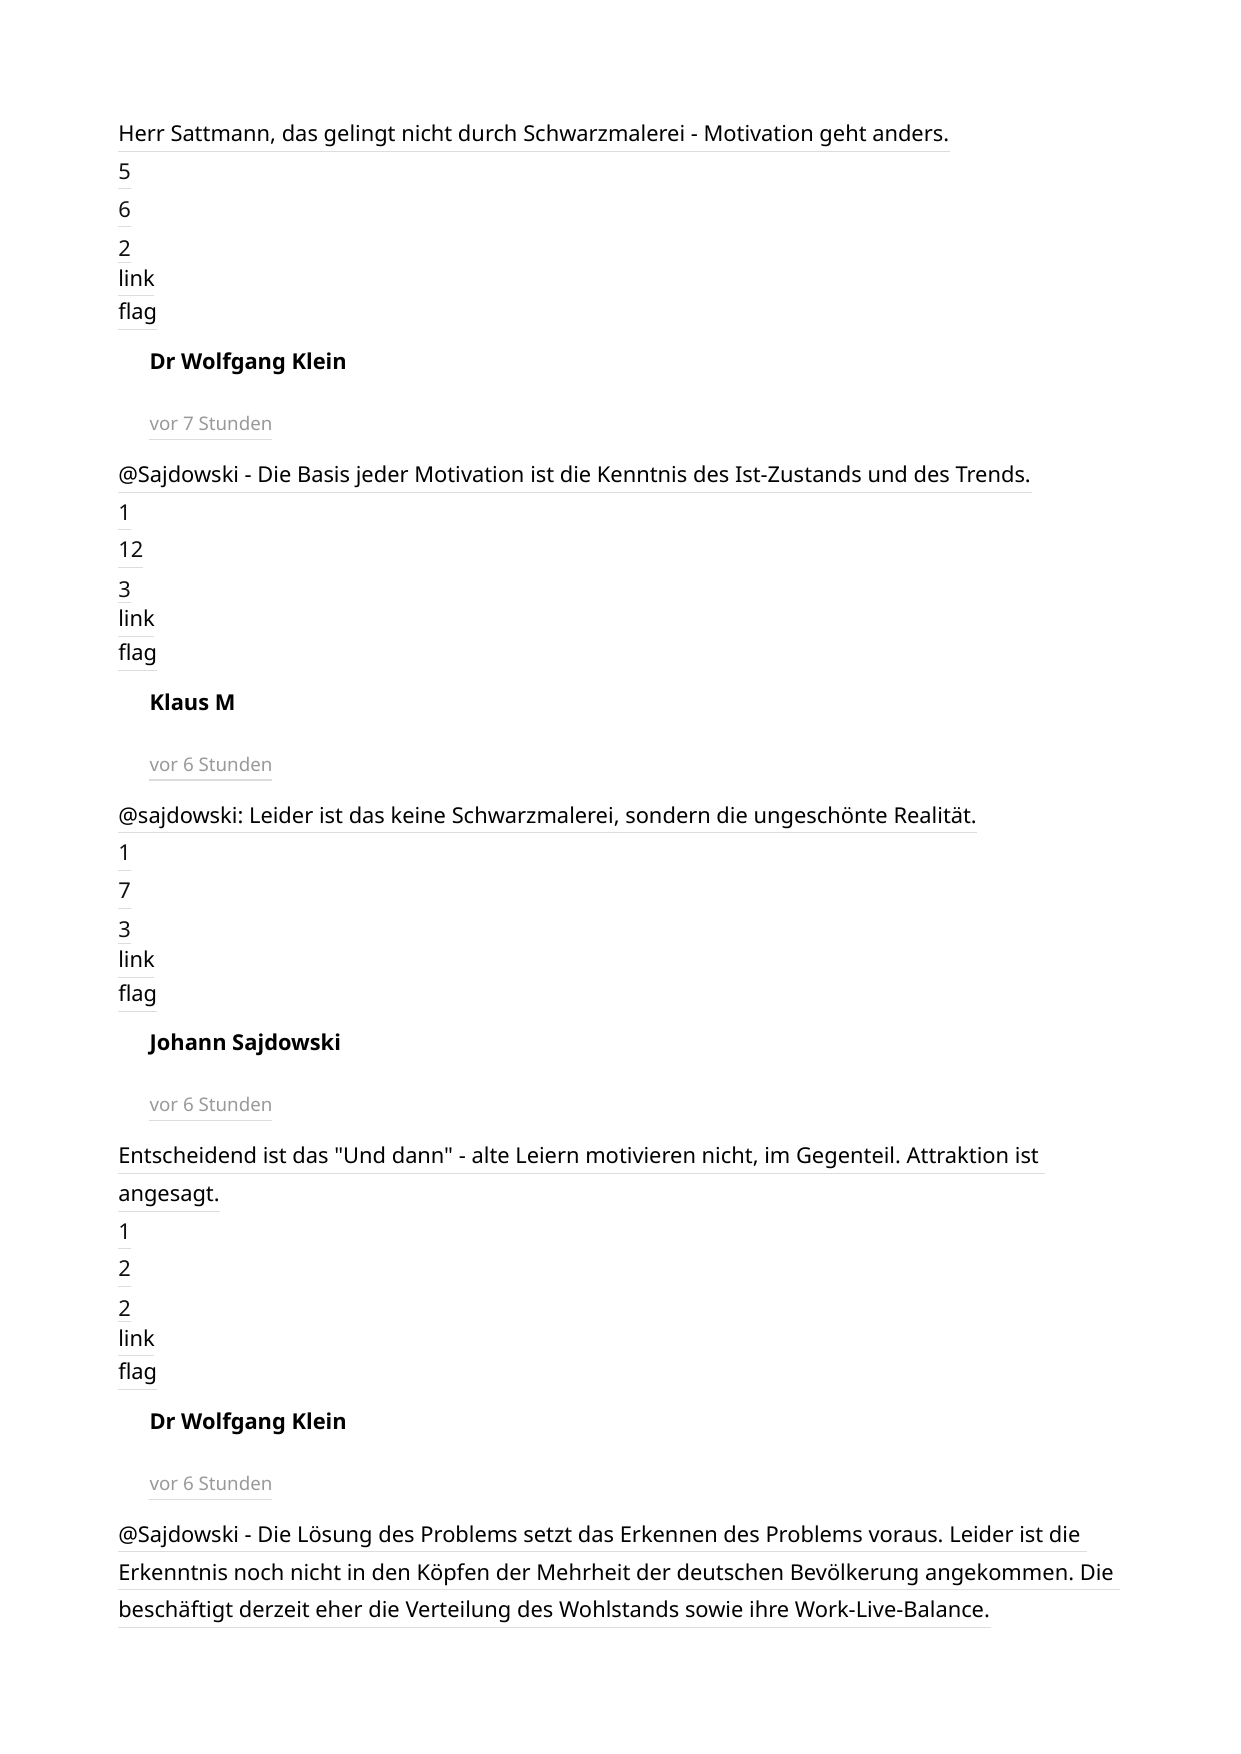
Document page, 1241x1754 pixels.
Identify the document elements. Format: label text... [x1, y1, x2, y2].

text 7 [118, 875, 1122, 909]
text 1 [118, 497, 1122, 530]
text flag [118, 637, 1122, 671]
text Entscheidend ist das "Und dann" - alte Leiern motivieren nicht, im Gegenteil. Attraktion ist angesagt. [118, 1140, 1122, 1212]
text vor 7 Stunden [149, 410, 1117, 440]
text 3 [118, 913, 1122, 944]
text link [118, 263, 1122, 296]
text 1 [118, 837, 1122, 871]
text vor 6 Stunden [149, 1092, 1117, 1121]
text 2 [118, 231, 1122, 263]
text Johann Sajdowski [149, 1027, 1122, 1057]
text 5 [118, 156, 1122, 189]
text @Sajdowski - Die Lösung des Problems setzt das Erkennen des Problems voraus. Leider ist die Erkenntnis noch nicht in den Köpfen der Mehrheit der deutschen Bevölkerung angekommen. Die beschäftigt derzeit eher die Verteilung des Wohlstands sowie ihre Work-Live-Balance. [118, 1519, 1122, 1628]
text 1 [118, 1216, 1122, 1249]
text 3 [118, 572, 1122, 603]
text Dr Wolfgang Klein [149, 346, 1122, 376]
text 2 [118, 1291, 1122, 1322]
text Dr Wolfgang Klein [149, 1406, 1122, 1435]
text 12 [118, 534, 1122, 568]
text link [118, 944, 1122, 978]
text flag [118, 296, 1122, 330]
text link [118, 603, 1122, 637]
text vor 6 Stunden [149, 1470, 1117, 1500]
text flag [118, 1356, 1122, 1390]
text 2 [118, 1253, 1122, 1287]
text link [118, 1322, 1122, 1356]
text @sajdowski: Leider ist das keine Schwarzmalerei, sondern die ungeschönte Realität. [118, 799, 1122, 833]
text Herr Sattmann, das gelingt nicht durch Schwarzmalerei - Motivation geht anders. [118, 118, 1122, 152]
text @Sajdowski - Die Basis jeder Motivation ist die Kenntnis des Ist-Zustands und des Trends. [118, 459, 1122, 493]
text flag [118, 978, 1122, 1012]
text 6 [118, 193, 1122, 227]
text Klaus M [149, 686, 1122, 716]
text vor 6 Stunden [149, 751, 1117, 781]
